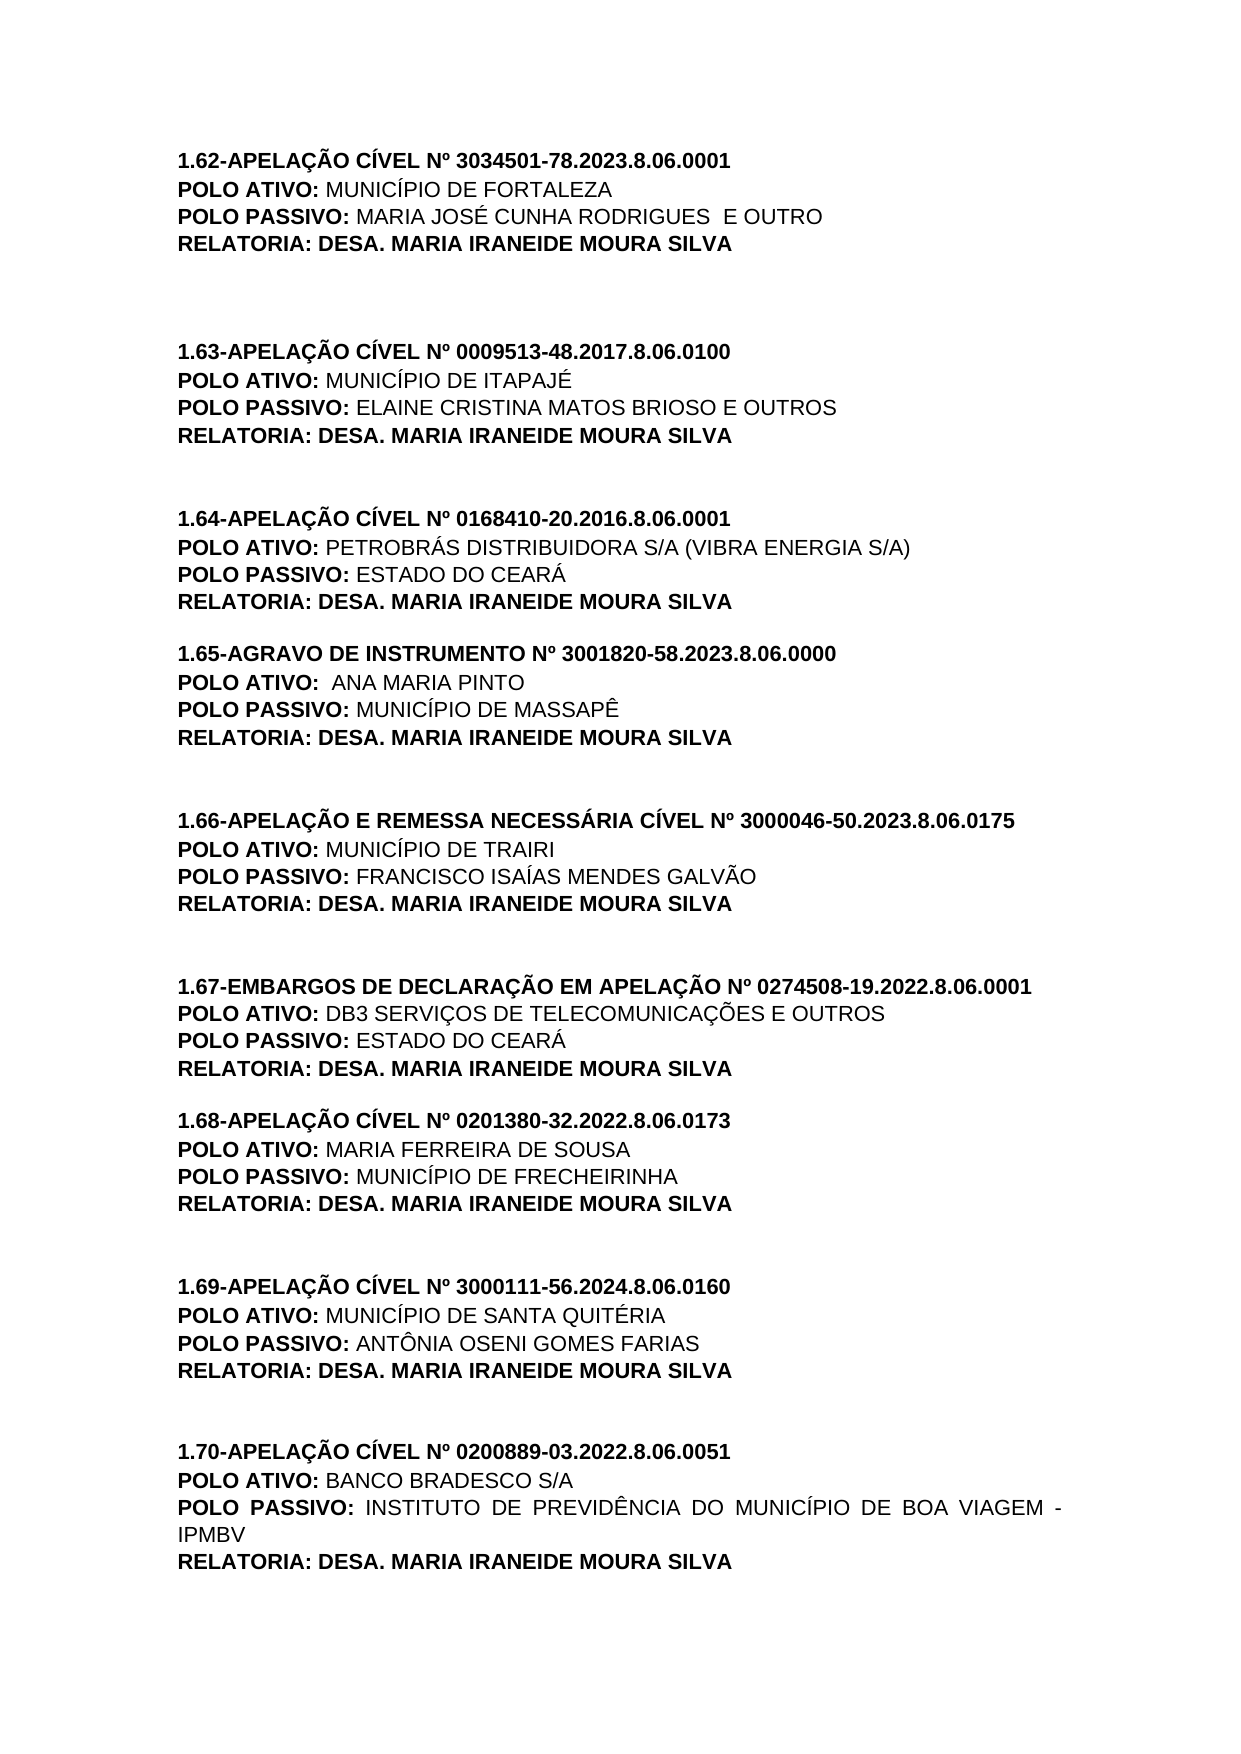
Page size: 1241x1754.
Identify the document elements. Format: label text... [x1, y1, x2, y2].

text POLO PASSIVO: MARIA JOSÉ CUNHA RODRIGUES E OUTRO [177, 204, 1063, 229]
text POLO ATIVO: MARIA FERREIRA DE SOUSA [177, 1137, 1063, 1162]
text 1.69-APELAÇÃO CÍVEL Nº 3000111-56.2024.8.06.0160 [177, 1274, 1063, 1299]
text 1.65-AGRAVO DE INSTRUMENTO Nº 3001820-58.2023.8.06.0000 [177, 641, 1063, 666]
text 1.63-APELAÇÃO CÍVEL Nº 0009513-48.2017.8.06.0100 [177, 339, 1063, 364]
text RELATORIA: DESA. MARIA IRANEIDE MOURA SILVA [177, 1191, 1063, 1216]
text 1.68-APELAÇÃO CÍVEL Nº 0201380-32.2022.8.06.0173 [177, 1108, 1063, 1133]
text POLO ATIVO: PETROBRÁS DISTRIBUIDORA S/A (VIBRA ENERGIA S/A) [177, 534, 1063, 560]
text RELATORIA: DESA. MARIA IRANEIDE MOURA SILVA [177, 891, 1063, 916]
text POLO PASSIVO: FRANCISCO ISAÍAS MENDES GALVÃO [177, 864, 1063, 889]
text 1.62-APELAÇÃO CÍVEL Nº 3034501-78.2023.8.06.0001 [177, 148, 1063, 173]
text 1.67-EMBARGOS DE DECLARAÇÃO EM APELAÇÃO Nº 0274508-19.2022.8.06.0001 [177, 974, 1063, 999]
text 1.70-APELAÇÃO CÍVEL Nº 0200889-03.2022.8.06.0051 [177, 1439, 1063, 1464]
text RELATORIA: DESA. MARIA IRANEIDE MOURA SILVA [177, 724, 1063, 750]
text RELATORIA: DESA. MARIA IRANEIDE MOURA SILVA [177, 1358, 1063, 1383]
text RELATORIA: DESA. MARIA IRANEIDE MOURA SILVA [177, 231, 1063, 256]
text RELATORIA: DESA. MARIA IRANEIDE MOURA SILVA [177, 1549, 1063, 1574]
text RELATORIA: DESA. MARIA IRANEIDE MOURA SILVA [177, 589, 1063, 614]
text POLO ATIVO: DB3 SERVIÇOS DE TELECOMUNICAÇÕES E OUTROS [177, 1001, 1063, 1026]
text POLO ATIVO: MUNICÍPIO DE SANTA QUITÉRIA [177, 1303, 1063, 1328]
text POLO PASSIVO: ESTADO DO CEARÁ [177, 562, 1063, 587]
text POLO PASSIVO: MUNICÍPIO DE MASSAPÊ [177, 697, 1063, 723]
text POLO PASSIVO: ELAINE CRISTINA MATOS BRIOSO E OUTROS [177, 395, 1063, 421]
text POLO ATIVO: MUNICÍPIO DE ITAPAJÉ [177, 368, 1063, 393]
text POLO ATIVO: ANA MARIA PINTO [177, 670, 1063, 695]
text RELATORIA: DESA. MARIA IRANEIDE MOURA SILVA [177, 1056, 1063, 1081]
text POLO PASSIVO: ANTÔNIA OSENI GOMES FARIAS [177, 1330, 1063, 1356]
text 1.64-APELAÇÃO CÍVEL Nº 0168410-20.2016.8.06.0001 [177, 506, 1063, 531]
text RELATORIA: DESA. MARIA IRANEIDE MOURA SILVA [177, 422, 1063, 448]
text POLO PASSIVO: ESTADO DO CEARÁ [177, 1028, 1063, 1053]
text 1.66-APELAÇÃO E REMESSA NECESSÁRIA CÍVEL Nº 3000046-50.2023.8.06.0175 [177, 808, 1063, 833]
text POLO PASSIVO: INSTITUTO DE PREVIDÊNCIA DO MUNICÍPIO DE BOA VIAGEM - IPMBV [177, 1495, 1063, 1547]
text POLO ATIVO: MUNICÍPIO DE TRAIRI [177, 837, 1063, 862]
text POLO ATIVO: BANCO BRADESCO S/A [177, 1468, 1063, 1493]
text POLO PASSIVO: MUNICÍPIO DE FRECHEIRINHA [177, 1164, 1063, 1189]
text POLO ATIVO: MUNICÍPIO DE FORTALEZA [177, 177, 1063, 202]
